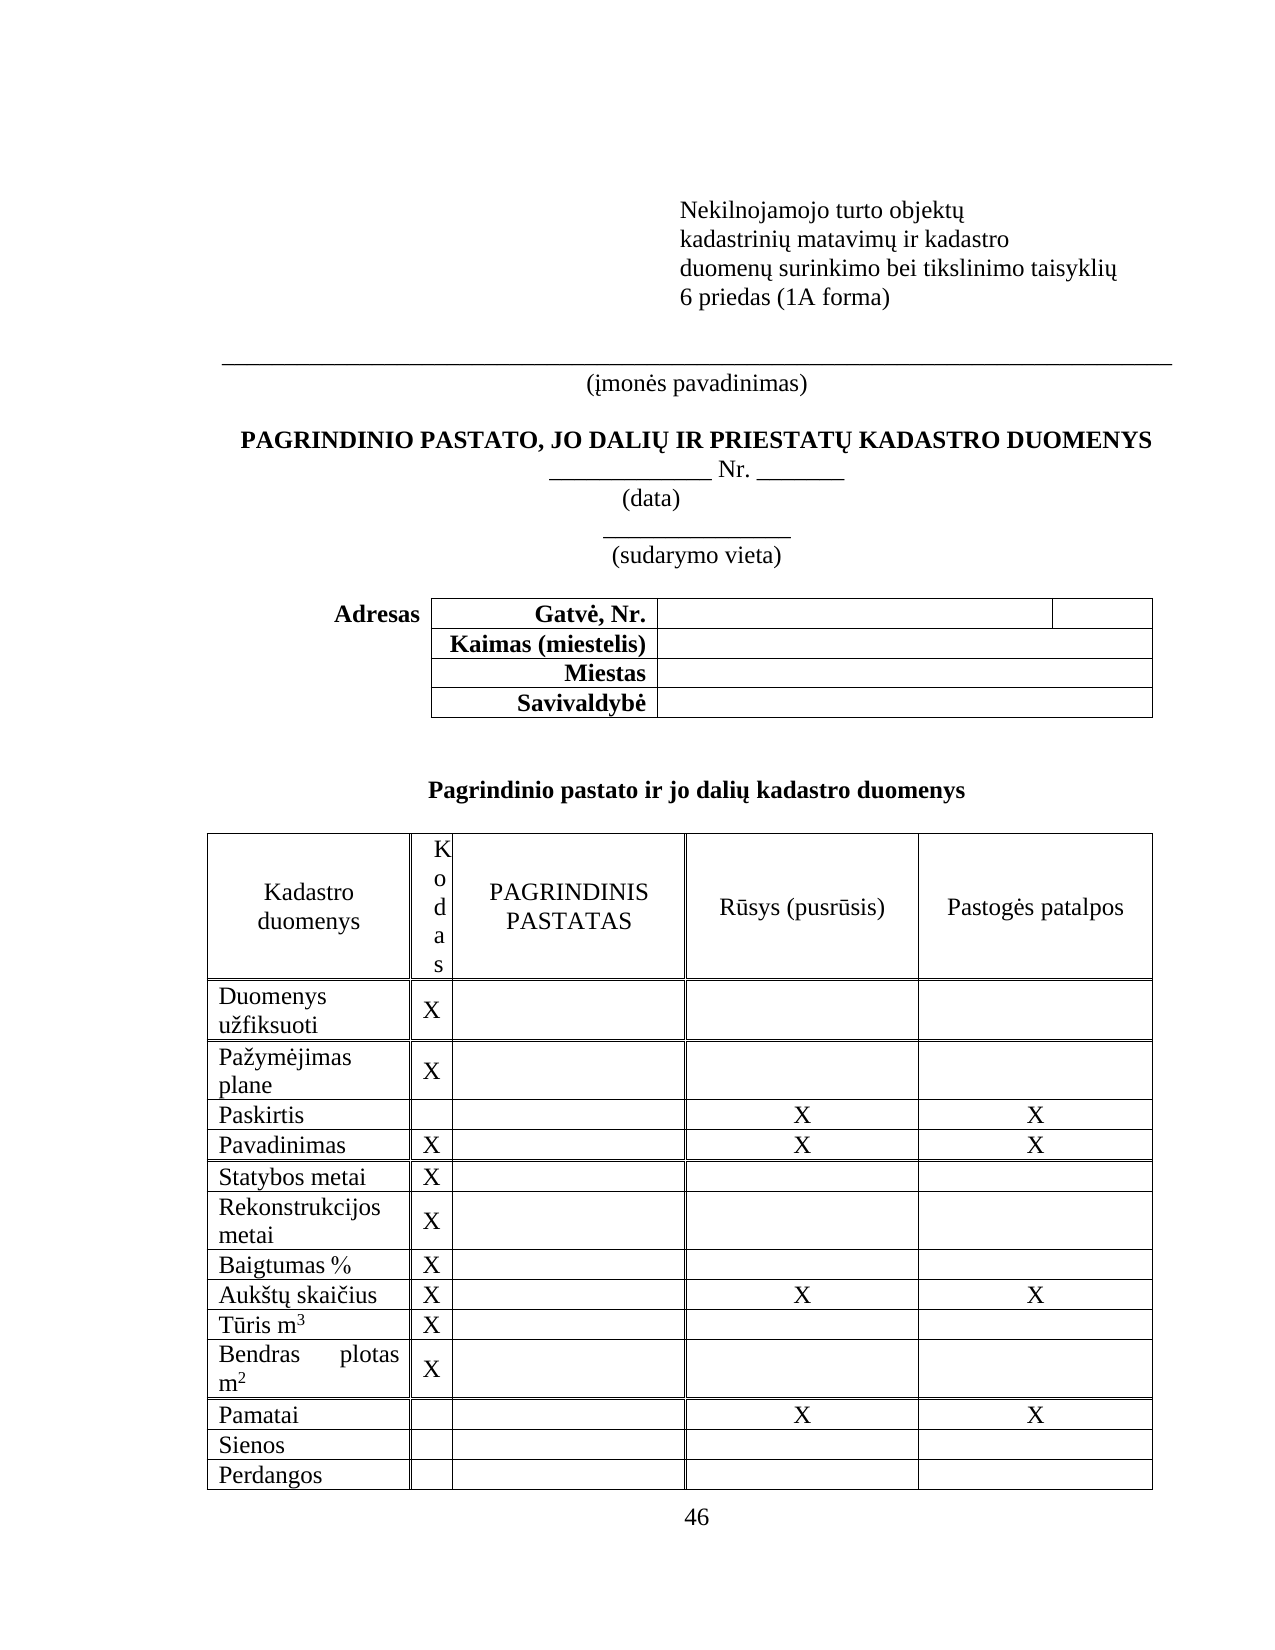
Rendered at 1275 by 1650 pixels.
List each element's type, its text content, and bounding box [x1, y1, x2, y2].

text Pagrindinio pastato ir jo dalių kadastro duomenys [207, 776, 1186, 804]
table_cell X [687, 1130, 918, 1159]
table_cell [453, 1400, 684, 1429]
table_cell Duomenys užfiksuoti [208, 981, 409, 1038]
table_cell [412, 1400, 452, 1429]
table_cell Statybos metai [208, 1162, 409, 1191]
table_cell [919, 1430, 1152, 1459]
table_cell [919, 1162, 1152, 1191]
table_cell [658, 688, 1152, 717]
table_cell X [412, 1042, 452, 1099]
table_cell Kaimas (miestelis) [432, 629, 657, 657]
text ____________________________________________________________________________ [207, 339, 1186, 368]
text (data) [207, 483, 1186, 512]
table_cell X [412, 1192, 452, 1249]
table_cell X [919, 1280, 1152, 1309]
table_cell [919, 1460, 1152, 1488]
table_header [1053, 599, 1152, 628]
table_cell [453, 1130, 684, 1159]
table_cell [658, 659, 1152, 687]
table_cell X [919, 1130, 1152, 1159]
text Nekilnojamojo turto objektų [207, 195, 1186, 224]
table_cell [453, 1280, 684, 1309]
table_cell X [412, 981, 452, 1038]
table_header Adresas [207, 598, 431, 628]
table_cell [453, 1162, 684, 1191]
text _______________ [207, 512, 1186, 540]
table_cell X [412, 1130, 452, 1159]
table_cell [687, 1340, 918, 1397]
table_cell X [687, 1280, 918, 1309]
table_cell Baigtumas  [208, 1250, 409, 1279]
table_header Pagrindinis pastatas [453, 834, 684, 978]
table_cell [919, 1192, 1152, 1249]
table_cell [658, 629, 1152, 657]
table_cell Pažymėjimas plane [208, 1042, 409, 1099]
table_cell Sienos [208, 1430, 409, 1459]
table_cell [687, 1192, 918, 1249]
table_cell Pavadinimas [208, 1130, 409, 1159]
table_header Kodas [412, 834, 452, 978]
table_cell Tūris m3 [208, 1310, 409, 1338]
table_header Pastogės patalpos [919, 834, 1152, 978]
table_cell [687, 1460, 918, 1488]
text (sudarymo vieta) [207, 540, 1186, 569]
table_cell X [412, 1340, 452, 1397]
table_cell [453, 1310, 684, 1338]
table_header [658, 599, 1052, 628]
table_cell [207, 658, 431, 687]
table_header Kadastro duomenys [208, 834, 409, 978]
text (įmonės pavadinimas) [207, 368, 1186, 397]
table_cell Perdangos [208, 1460, 409, 1488]
table_cell X [412, 1250, 452, 1279]
table_cell Savivaldybė [432, 688, 657, 717]
table_cell X [412, 1280, 452, 1309]
table_cell X [412, 1310, 452, 1338]
table_cell [687, 1250, 918, 1279]
table_cell [453, 981, 684, 1038]
table_cell [207, 687, 431, 717]
table_cell X [687, 1400, 918, 1429]
table_cell [453, 1460, 684, 1488]
table_cell Paskirtis [208, 1100, 409, 1129]
table_cell [453, 1192, 684, 1249]
table_cell [453, 1250, 684, 1279]
table_cell [453, 1100, 684, 1129]
table_cell [687, 1430, 918, 1459]
table_cell [687, 1310, 918, 1338]
table_cell Aukštų skaičius [208, 1280, 409, 1309]
table_cell [687, 981, 918, 1038]
text duomenų surinkimo bei tikslinimo taisyklių [207, 253, 1186, 282]
table_cell [207, 628, 431, 657]
table_cell [919, 1310, 1152, 1338]
table_header Gatvė, Nr. [432, 599, 657, 628]
text 6 priedas (1A forma) [207, 282, 1186, 310]
table_cell X [687, 1100, 918, 1129]
table_cell [412, 1430, 452, 1459]
table_cell Bendras plotas m2 [208, 1340, 409, 1397]
table_cell [687, 1162, 918, 1191]
table_cell [453, 1042, 684, 1099]
table_cell [919, 1042, 1152, 1099]
text _____________ Nr. _______ [207, 454, 1186, 483]
table_cell [412, 1460, 452, 1488]
table_cell [453, 1340, 684, 1397]
table_cell [687, 1042, 918, 1099]
table_cell [919, 1250, 1152, 1279]
text kadastrinių matavimų ir kadastro [207, 224, 1186, 253]
table_cell X [919, 1400, 1152, 1429]
table_cell [919, 1340, 1152, 1397]
table_cell [453, 1430, 684, 1459]
text Pagrindinio pastato, jo dalių ir priestatų kadastro duomenys [207, 425, 1186, 454]
table_cell X [412, 1162, 452, 1191]
table_cell [412, 1100, 452, 1129]
table_cell [919, 981, 1152, 1038]
table_cell X [919, 1100, 1152, 1129]
table_cell Pamatai [208, 1400, 409, 1429]
table_cell Miestas [432, 659, 657, 687]
table_header Rūsys (pusrūsis) [687, 834, 918, 978]
table_cell Rekonstrukcijos metai [208, 1192, 409, 1249]
